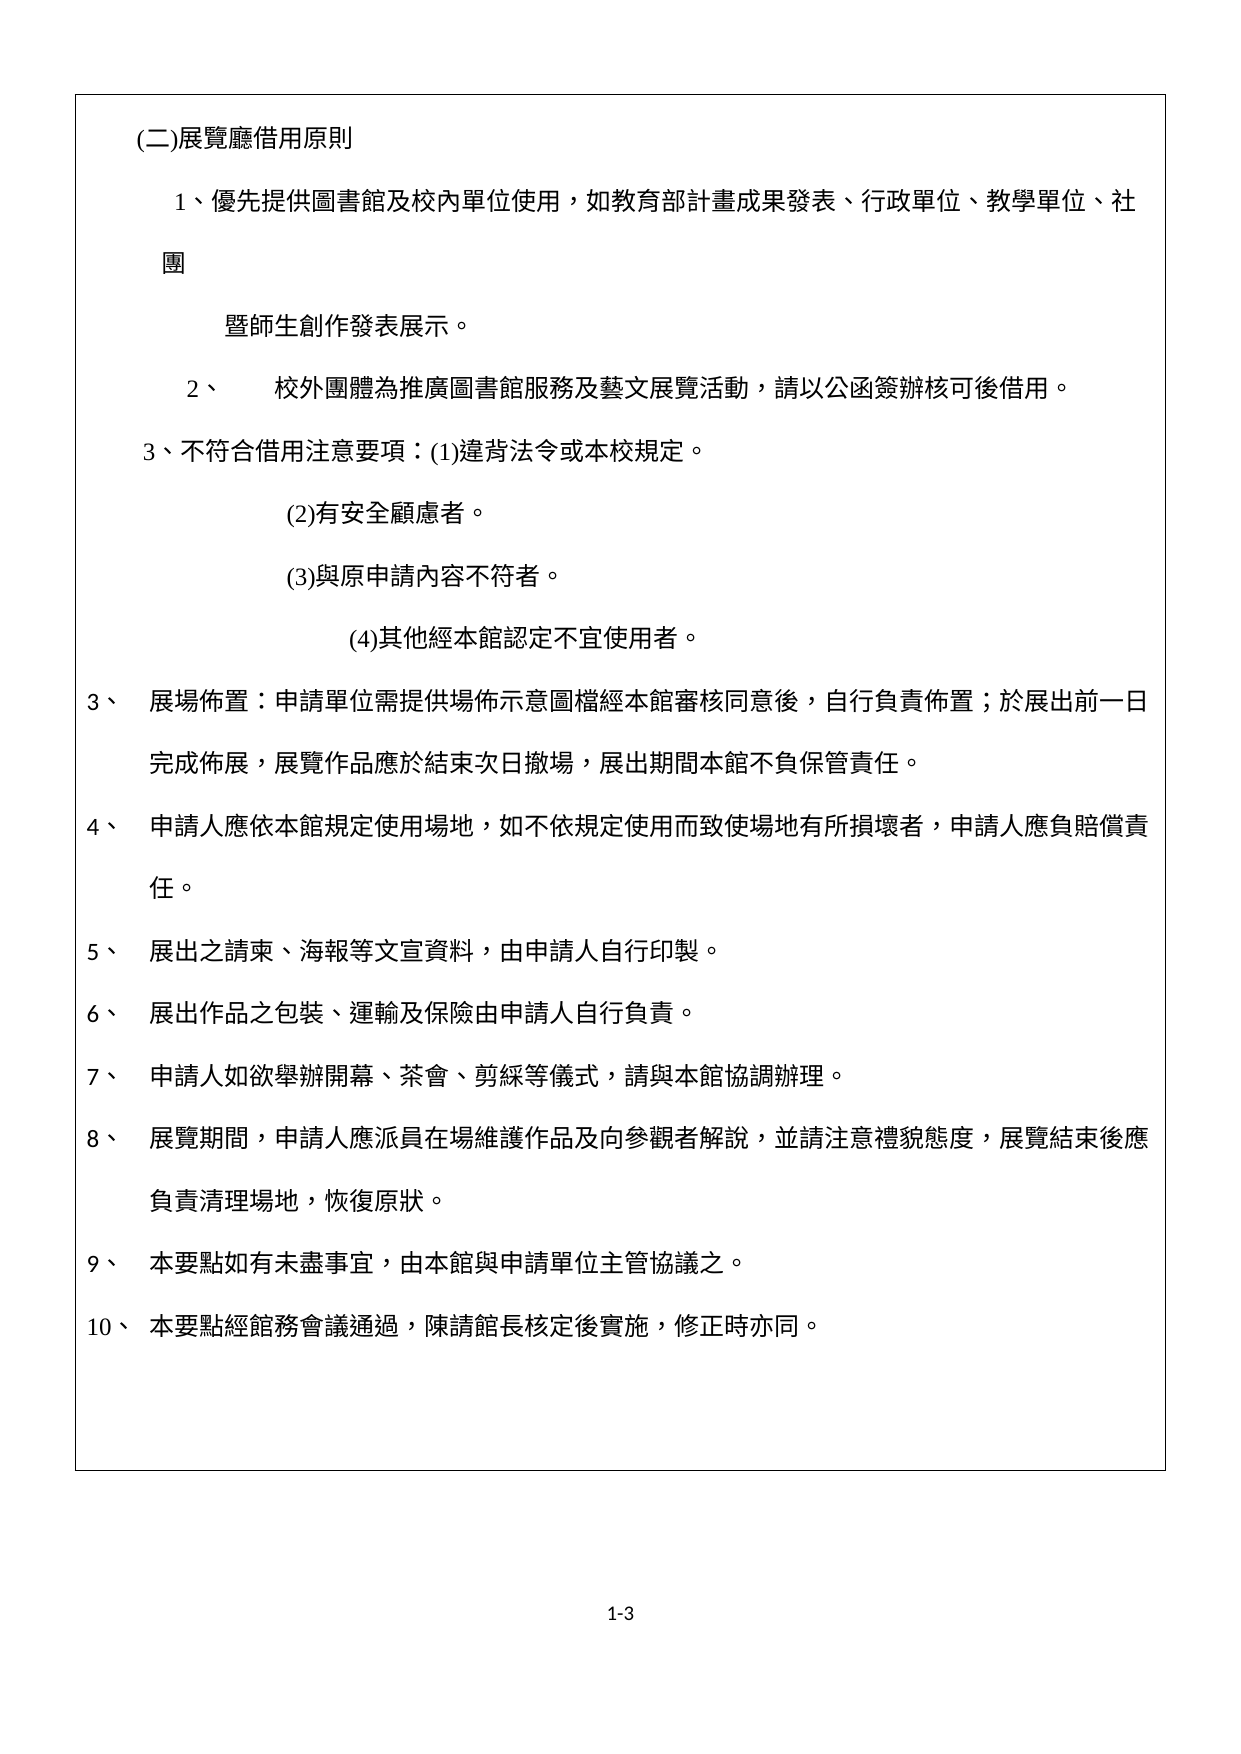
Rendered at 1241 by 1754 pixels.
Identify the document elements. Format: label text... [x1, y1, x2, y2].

table_cell 國立雲林科技大學圖書館展覽大廳為使空間及設備資源共享，提供校內外團體借用服務。 為符合圖書館展覽大廳推廣多元藝文活動服務暨師生成果發表交流之場地使用目的，校、內外團體於申請策展活動，請配合下列規定事項： (一)繳交申請書、活動企劃書 校內外團體於申請策展，請詳填借用申請書、展覽活動企劃書及展佈數位圖檔供審查，經審 查核准後借用。 (二)展覽廳借用原則 1、優先提供圖書館及校內單位使用，如教育部計畫成果發表、行政單位、教學單位、社團 暨師生創作發表展示。 校外團體為推廣圖書館服務及藝文展覽活動，請以公函簽辦核可後借用。 3、不符合借用注意要項：(1)違背法令或本校規定。 (2)有安全顧慮者。 (3)與原申請內容不符者。 (4)其他經本館認定不宜使用者。 展場佈置：申請單位需提供場佈示意圖檔經本館審核同意後，自行負責佈置；於展出前一日完成佈展，展覽作品應於結束次日撤場，展出期間本館不負保管責任。 申請人應依本館規定使用場地，如不依規定使用而致使場地有所損壞者，申請人應負賠償責任。 展出之請柬、海報等文宣資料，由申請人自行印製。 展出作品之包裝、運輸及保險由申請人自行負責。 申請人如欲舉辦開幕、茶會、剪綵等儀式，請與本館協調辦理。 展覽期間，申請人應派員在場維護作品及向參觀者解說，並請注意禮貌態度，展覽結束後應負責清理場地，恢復原狀。 本要點如有未盡事宜，由本館與申請單位主管協議之。 本要點經館務會議通過，陳請館長核定後實施，修正時亦同。 [76, 95, 1165, 1470]
